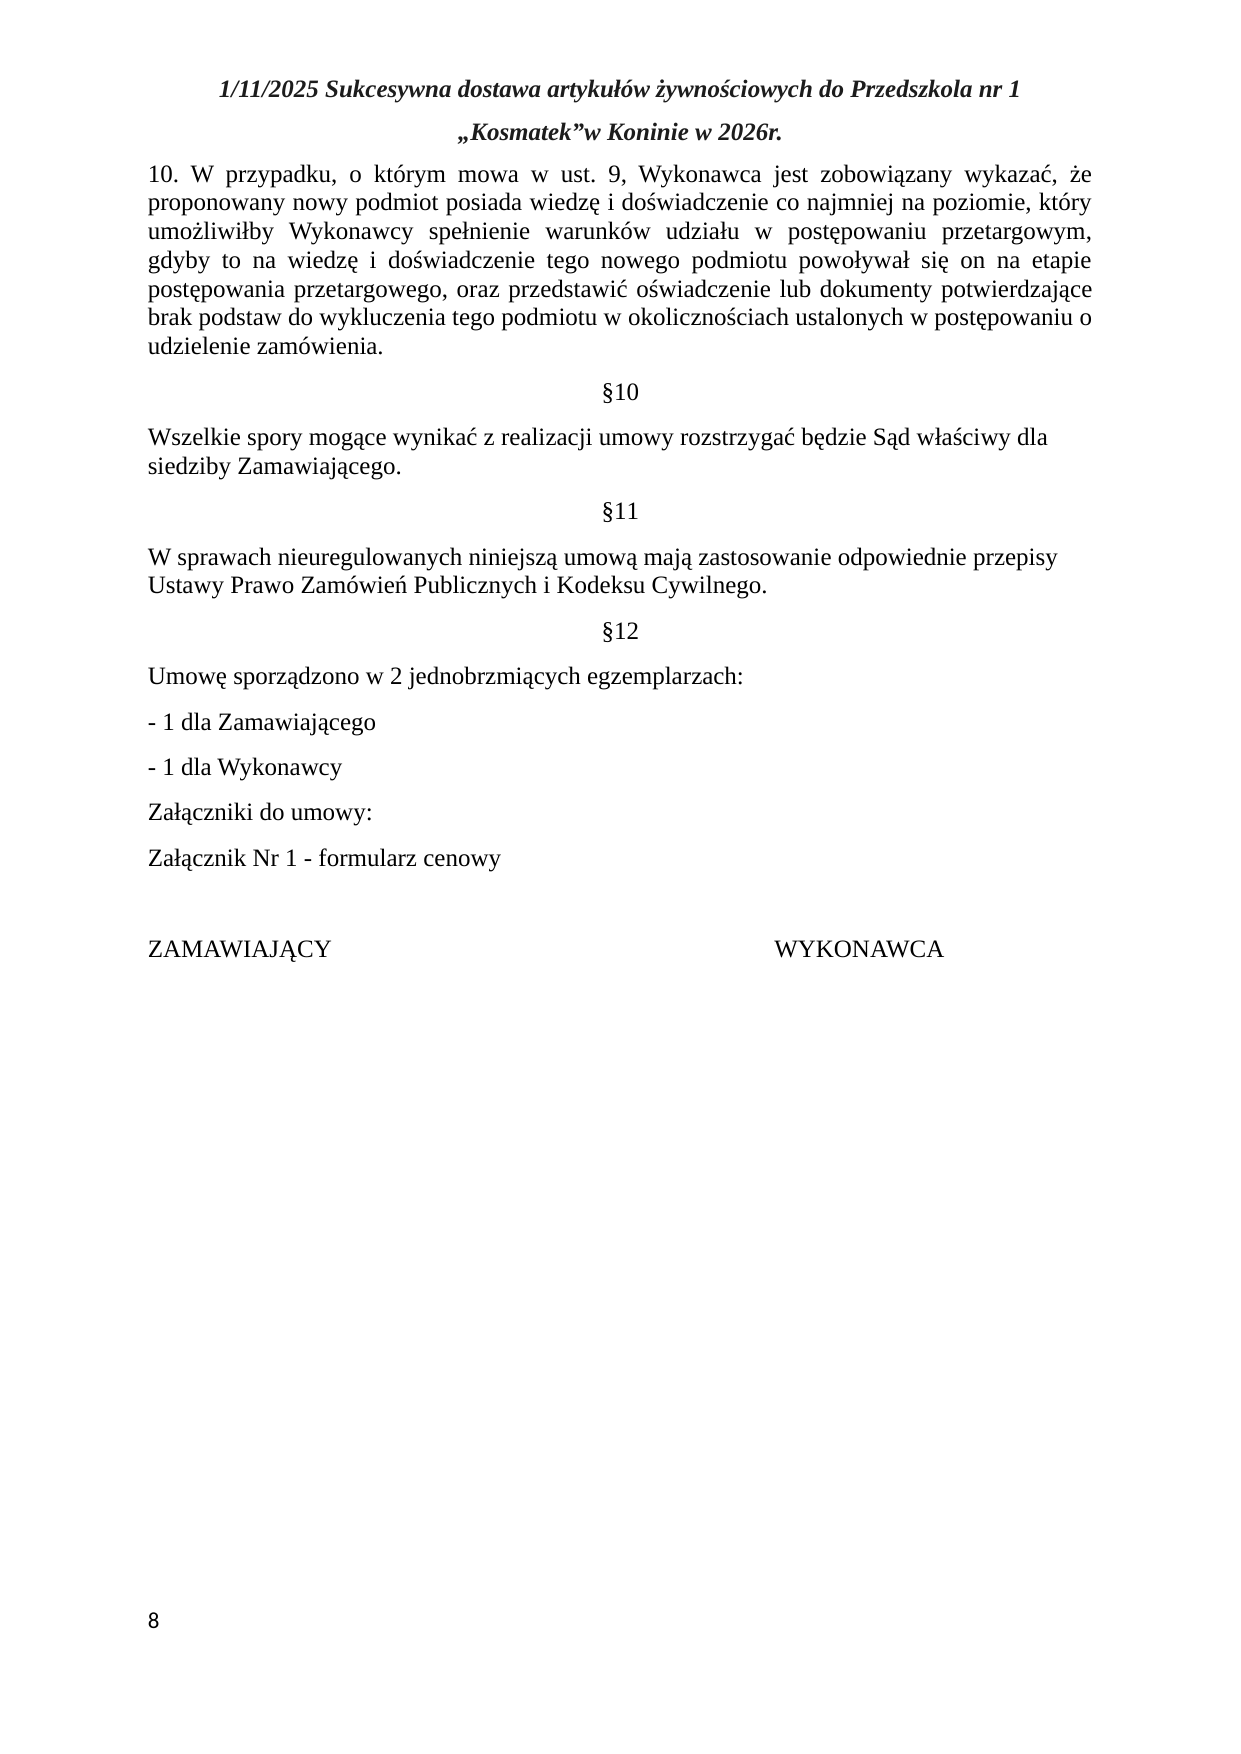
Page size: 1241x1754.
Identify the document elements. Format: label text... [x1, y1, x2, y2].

text 10. W przypadku, o którym mowa w ust. 9, Wykonawca jest zobowiązany wykazać, że proponowany nowy podmiot posiada wiedzę i doświadczenie co najmniej na poziomie, który umożliwiłby Wykonawcy spełnienie warunków udziału w postępowaniu przetargowym, gdyby to na wiedzę i doświadczenie tego nowego podmiotu powoływał się on na etapie postępowania przetargowego, oraz przedstawić oświadczenie lub dokumenty potwierdzające brak podstaw do wykluczenia tego podmiotu w okolicznościach ustalonych w postępowaniu o udzielenie zamówienia. [148, 159, 1093, 360]
text Załącznik Nr 1 - formularz cenowy [148, 843, 1093, 872]
text ZAMAWIAJĄCY WYKONAWCA [148, 934, 1093, 962]
text W sprawach nieuregulowanych niniejszą umową mają zastosowanie odpowiednie przepisy Ustawy Prawo Zamówień Publicznych i Kodeksu Cywilnego. [148, 542, 1093, 599]
text Załączniki do umowy: [148, 797, 1093, 826]
text §10 [148, 377, 1093, 405]
text - 1 dla Wykonawcy [148, 752, 1093, 781]
text §12 [148, 616, 1093, 644]
text Wszelkie spory mogące wynikać z realizacji umowy rozstrzygać będzie Sąd właściwy dla siedziby Zamawiającego. [148, 422, 1093, 479]
text Umowę sporządzono w 2 jednobrzmiących egzemplarzach: [148, 661, 1093, 690]
text §11 [148, 496, 1093, 525]
text - 1 dla Zamawiającego [148, 707, 1093, 735]
